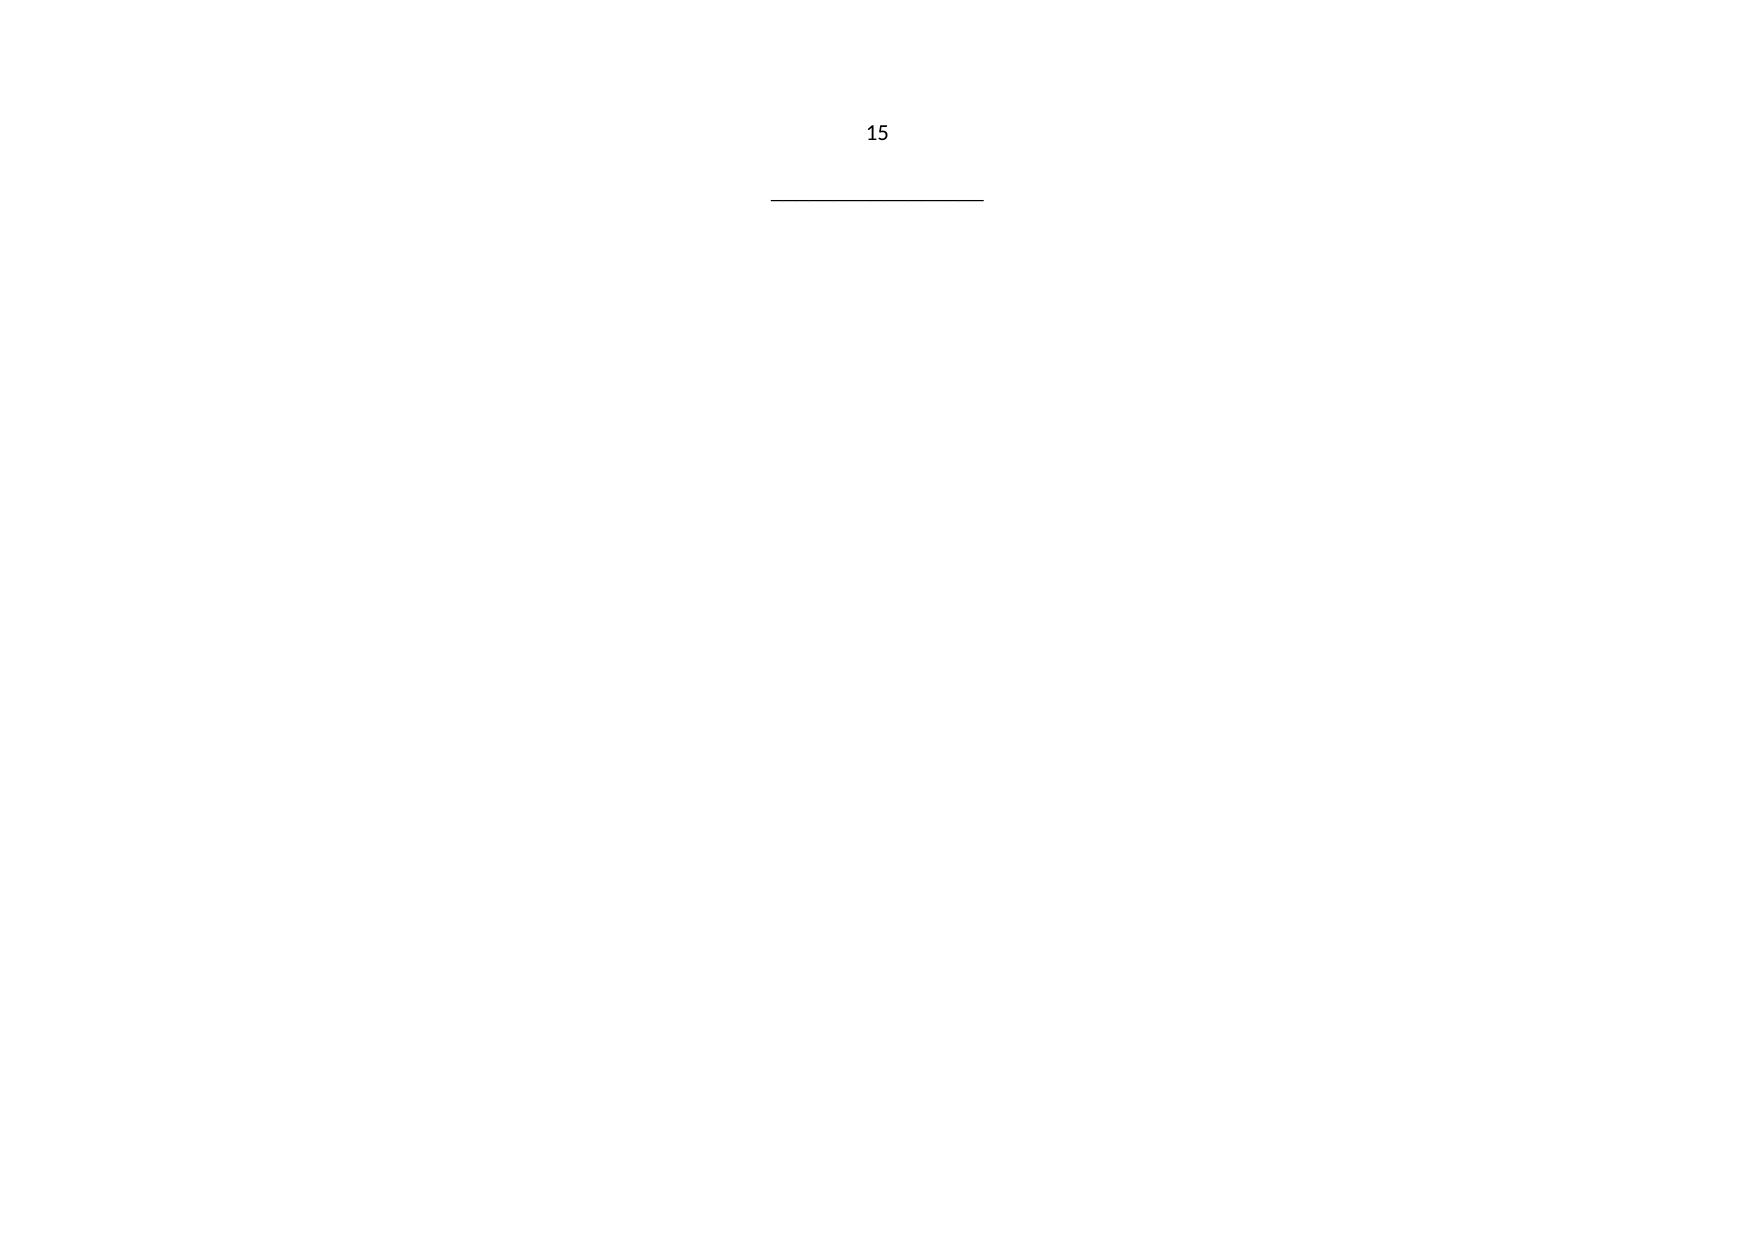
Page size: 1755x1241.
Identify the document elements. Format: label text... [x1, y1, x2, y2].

text _________________ [118, 175, 1636, 204]
